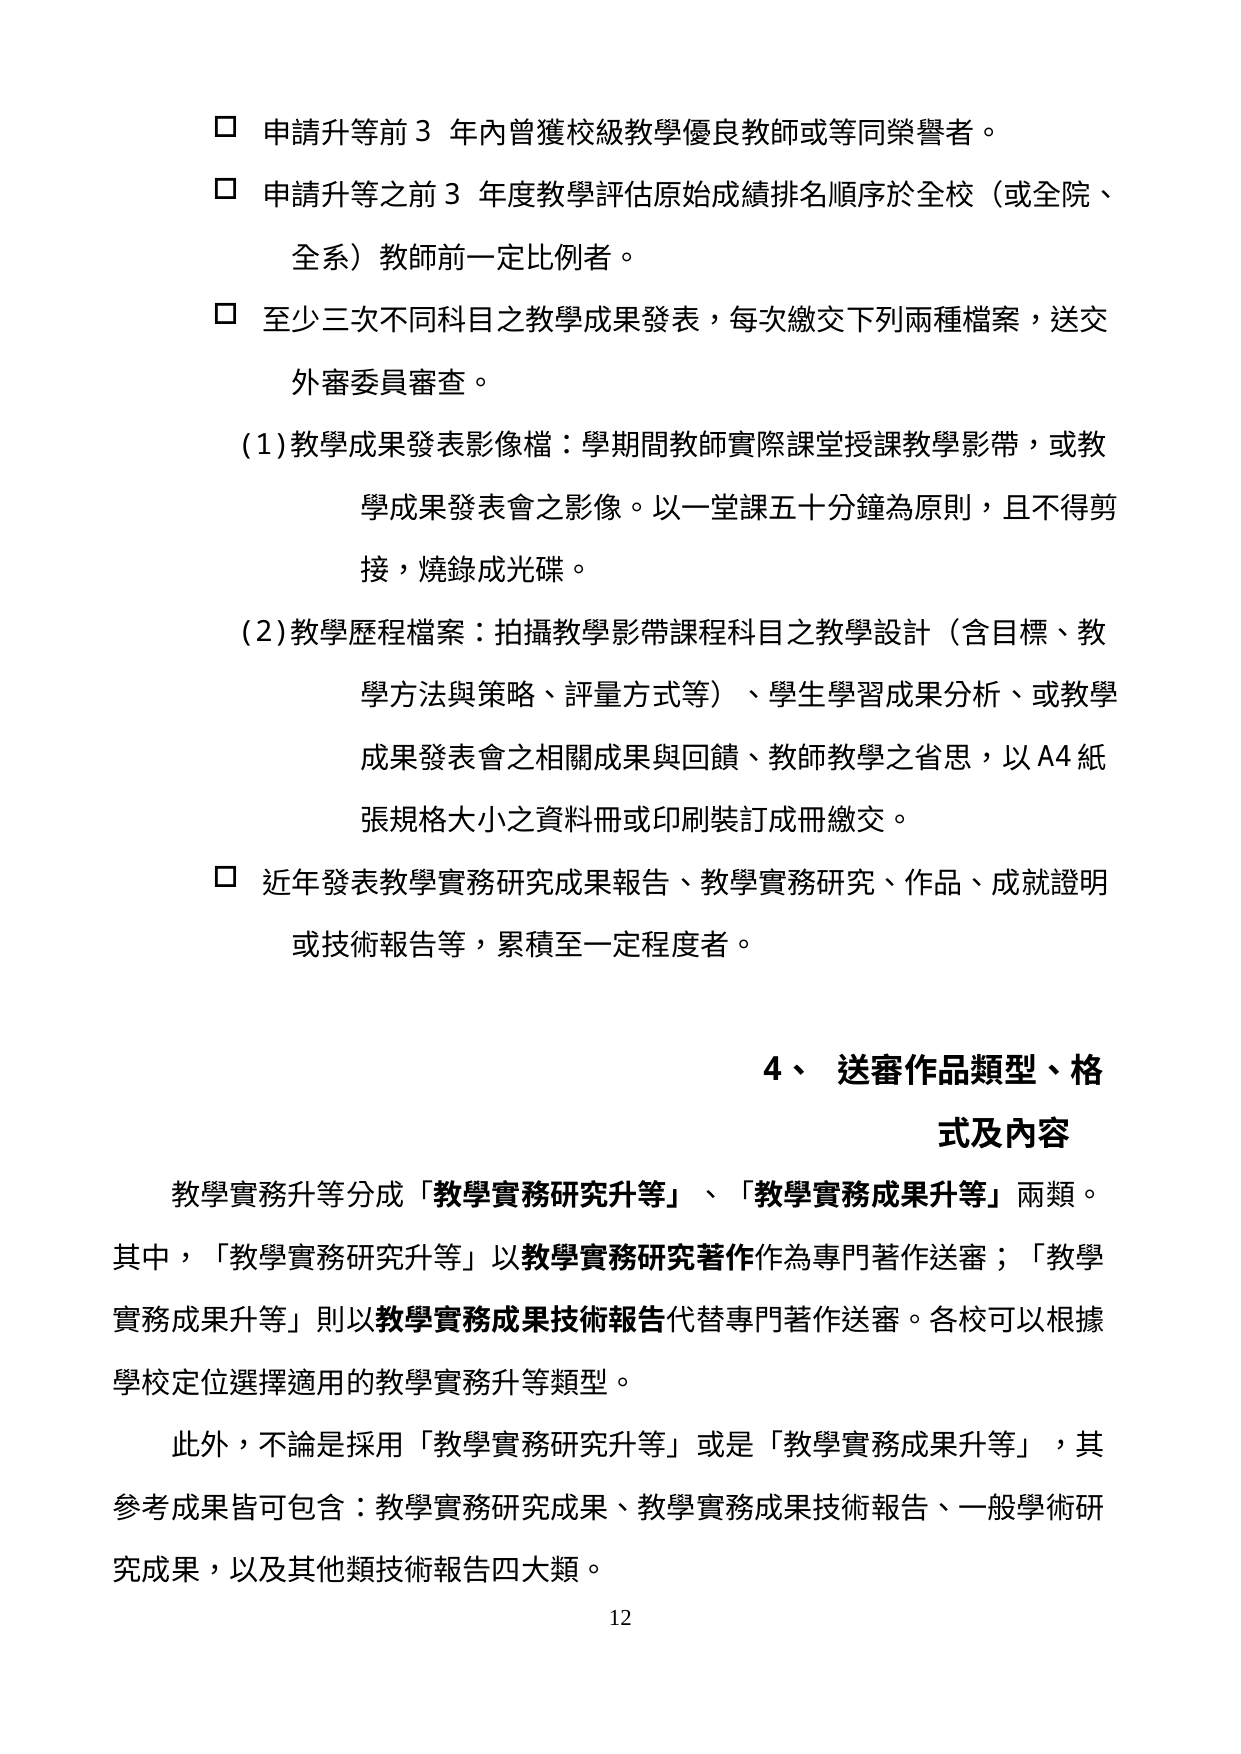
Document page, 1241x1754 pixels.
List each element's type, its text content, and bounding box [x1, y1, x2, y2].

list 至少三次不同科目之教學成果發表，每次繳交下列兩種檔案，送交外審委員審查。 [212, 276, 1128, 401]
list 申請升等前3 年內曾獲校級教學優良教師或等同榮譽者。 [212, 89, 1128, 151]
list 近年發表教學實務研究成果報告、教學實務研究、作品、成就證明或技術報告等，累積至一定程度者。 [212, 839, 1128, 964]
text 教學實務升等分成「教學實務研究升等」、「教學實務成果升等」兩類。其中，「教學實務研究升等」以教學實務研究著作作為專門著作送審；「教學實務成果升等」則以教學實務成果技術報告代替專門著作送審。各校可以根據學校定位選擇適用的教學實務升等類型。 [112, 1151, 1128, 1401]
list 送審作品類型、格式及內容 [762, 1026, 1128, 1151]
text 此外，不論是採用「教學實務研究升等」或是「教學實務成果升等」，其參考成果皆可包含：教學實務研究成果、教學實務成果技術報告、一般學術研究成果，以及其他類技術報告四大類。 [112, 1401, 1128, 1589]
list 教學成果發表影像檔：學期間教師實際課堂授課教學影帶，或教學成果發表會之影像。以一堂課五十分鐘為原則，且不得剪接，燒錄成光碟。 [237, 401, 1128, 589]
list 教學歷程檔案：拍攝教學影帶課程科目之教學設計（含目標、教學方法與策略、評量方式等）、學生學習成果分析、或教學成果發表會之相關成果與回饋、教師教學之省思，以A4紙張規格大小之資料冊或印刷裝訂成冊繳交。 [237, 589, 1128, 839]
list 申請升等之前3 年度教學評估原始成績排名順序於全校（或全院、全系）教師前一定比例者。 [212, 151, 1128, 276]
